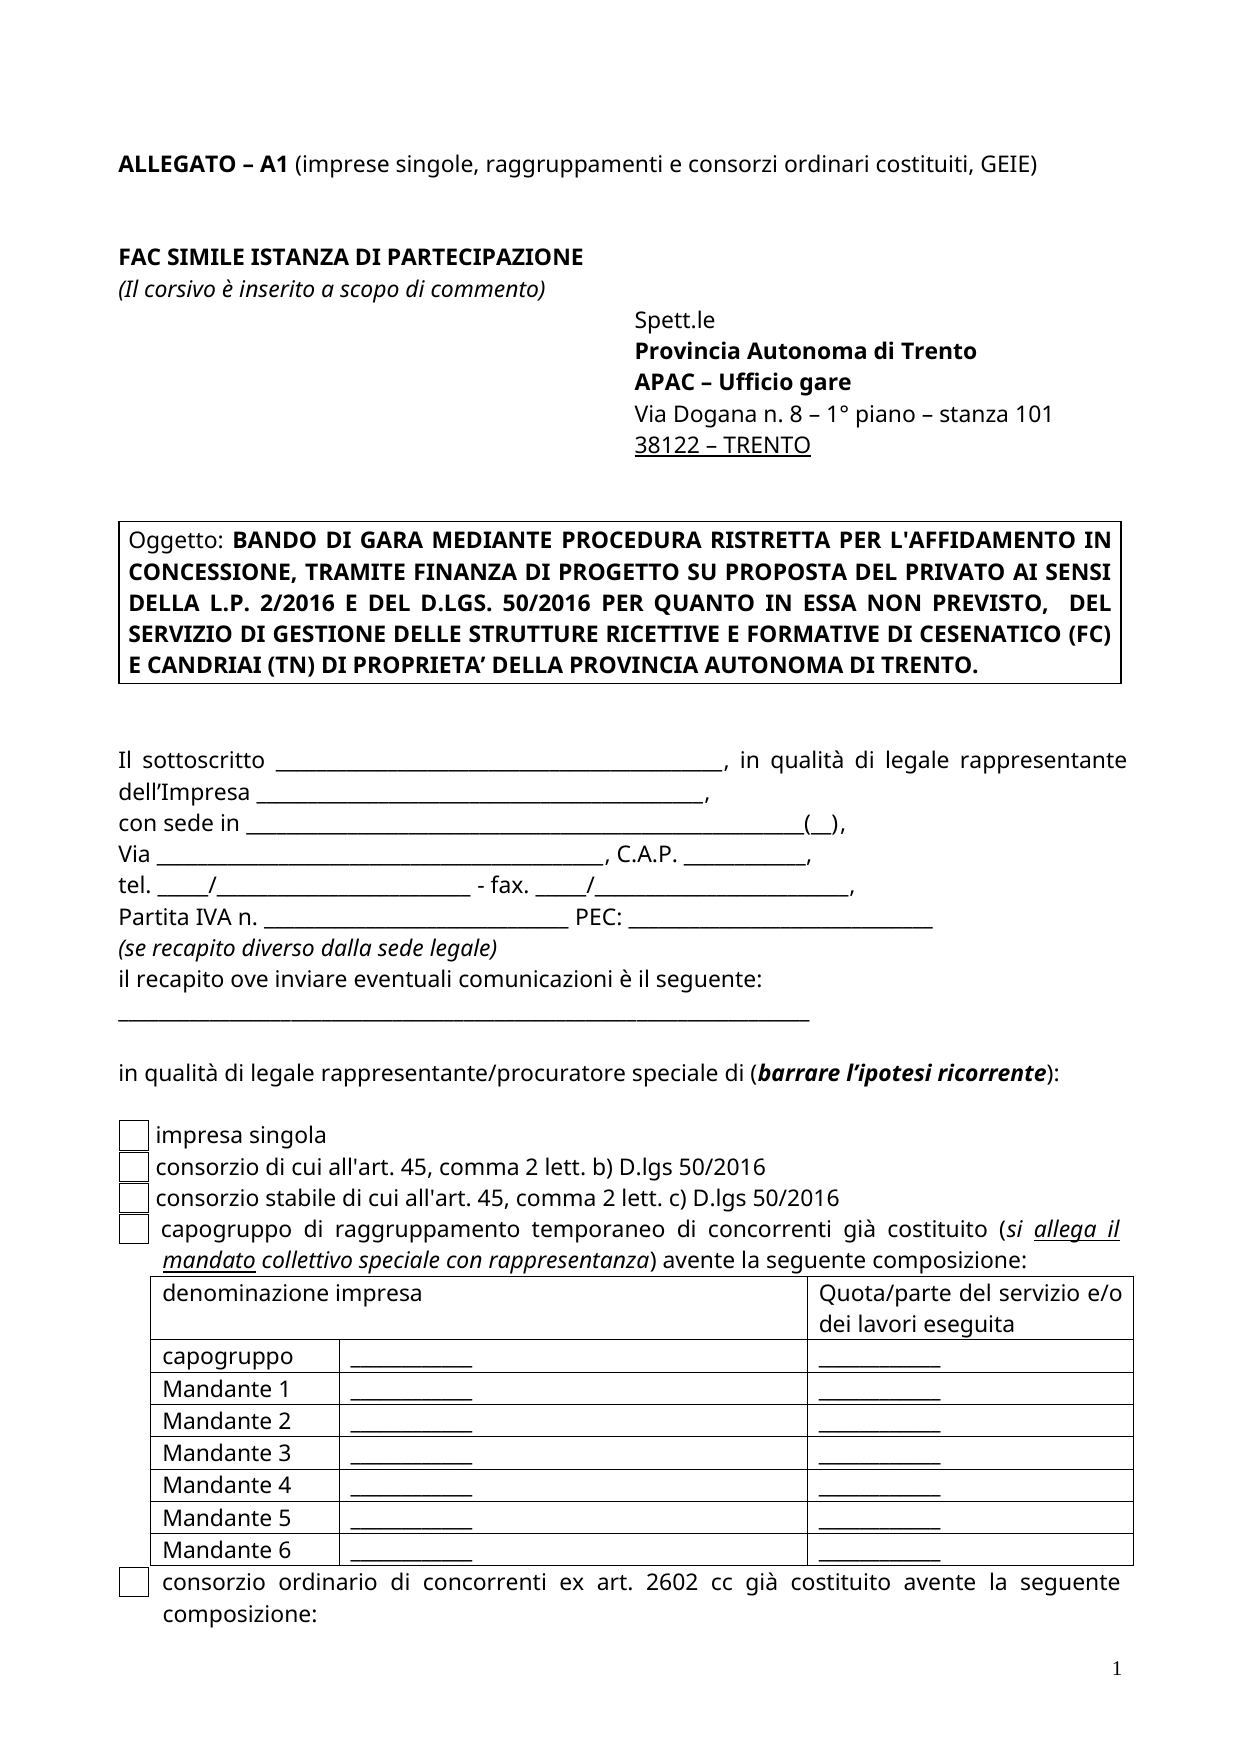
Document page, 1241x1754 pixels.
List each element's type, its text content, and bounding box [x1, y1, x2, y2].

text FAC SIMILE ISTANZA DI PARTECIPAZIONE [118, 241, 1023, 273]
subtitle 38122 – TRENTO [634, 429, 1122, 460]
table_header Quota/parte del servizio e/o dei lavori eseguita [808, 1277, 1133, 1339]
text ____________________________________________________________________ [118, 994, 1122, 1026]
text ALLEGATO – A1 (imprese singole, raggruppamenti e consorzi ordinari costituiti, GEIE) [118, 148, 1226, 179]
table_cell ____________ [808, 1502, 1133, 1533]
table_cell ____________ [808, 1470, 1133, 1501]
table_cell ____________ [808, 1437, 1133, 1468]
table_cell ____________ [808, 1373, 1133, 1404]
table_cell ____________ [808, 1340, 1133, 1372]
text consorzio ordinario di concorrenti ex art. 2602 cc già costituito avente la seguente composizione: [118, 1566, 1122, 1629]
text il recapito ove inviare eventuali comunicazioni è il seguente: [118, 963, 1122, 994]
text consorzio di cui all'art. 45, comma 2 lett. b) D.lgs 50/2016 [118, 1151, 1122, 1182]
table_cell Mandante 2 [151, 1405, 339, 1436]
text Via ____________________________________________, C.A.P. ____________, [118, 838, 1128, 869]
table_cell Mandante 3 [151, 1437, 339, 1468]
table_cell ____________ [808, 1534, 1133, 1565]
table_cell ____________ [340, 1373, 807, 1404]
text APAC – Ufficio gare [118, 366, 1122, 398]
text capogruppo di raggruppamento temporaneo di concorrenti già costituito (si allega il mandato collettivo speciale con rappresentanza) avente la seguente composizione: [118, 1213, 1122, 1276]
table_cell ____________ [340, 1340, 807, 1372]
table_cell ____________ [340, 1534, 807, 1565]
text tel. _____/_________________________ - fax. _____/_________________________, [118, 869, 1128, 901]
text con sede in _______________________________________________________(__), [118, 807, 1128, 838]
table_cell Mandante 5 [151, 1502, 339, 1533]
table_cell ____________ [808, 1405, 1133, 1436]
text (Il corsivo è inserito a scopo di commento) [118, 273, 1122, 304]
table_header denominazione impresa [151, 1277, 807, 1339]
table_cell Mandante 4 [151, 1470, 339, 1501]
text Oggetto: BANDO DI GARA MEDIANTE PROCEDURA RISTRETTA PER L'AFFIDAMENTO IN CONCESSIONE, TRAMITE FINANZA DI PROGETTO SU PROPOSTA DEL PRIVATO AI SENSI DELLA L.P. 2/2016 E DEL D.LGS. 50/2016 PER QUANTO IN ESSA NON PREVISTO, DEL SERVIZIO DI GESTIONE DELLE STRUTTURE RICETTIVE E FORMATIVE DI CESENATICO (FC) E CANDRIAI (TN) DI PROPRIETA’ DELLA PROVINCIA AUTONOMA DI TRENTO. [120, 522, 1120, 683]
table_cell ____________ [340, 1437, 807, 1468]
text consorzio stabile di cui all'art. 45, comma 2 lett. c) D.lgs 50/2016 [118, 1182, 1122, 1213]
text impresa singola [118, 1119, 1122, 1151]
subtitle Spett.le [634, 304, 1122, 335]
text Partita IVA n. ______________________________ PEC: ______________________________ [118, 901, 1128, 932]
text in qualità di legale rappresentante/procuratore speciale di (barrare l’ipotesi ricorrente): [118, 1057, 1122, 1088]
text Provincia Autonoma di Trento [118, 335, 1122, 366]
table_cell Mandante 6 [151, 1534, 339, 1565]
table_cell ____________ [340, 1502, 807, 1533]
table_cell ____________ [340, 1470, 807, 1501]
text Il sottoscritto ____________________________________________, in qualità di legale rappresentante dell’Impresa ____________________________________________, [118, 744, 1128, 807]
table_cell ____________ [340, 1405, 807, 1436]
subtitle Via Dogana n. 8 – 1° piano – stanza 101 [634, 398, 1122, 429]
table_cell Mandante 1 [151, 1373, 339, 1404]
text (se recapito diverso dalla sede legale) [118, 932, 1122, 963]
table_cell capogruppo [151, 1340, 339, 1372]
